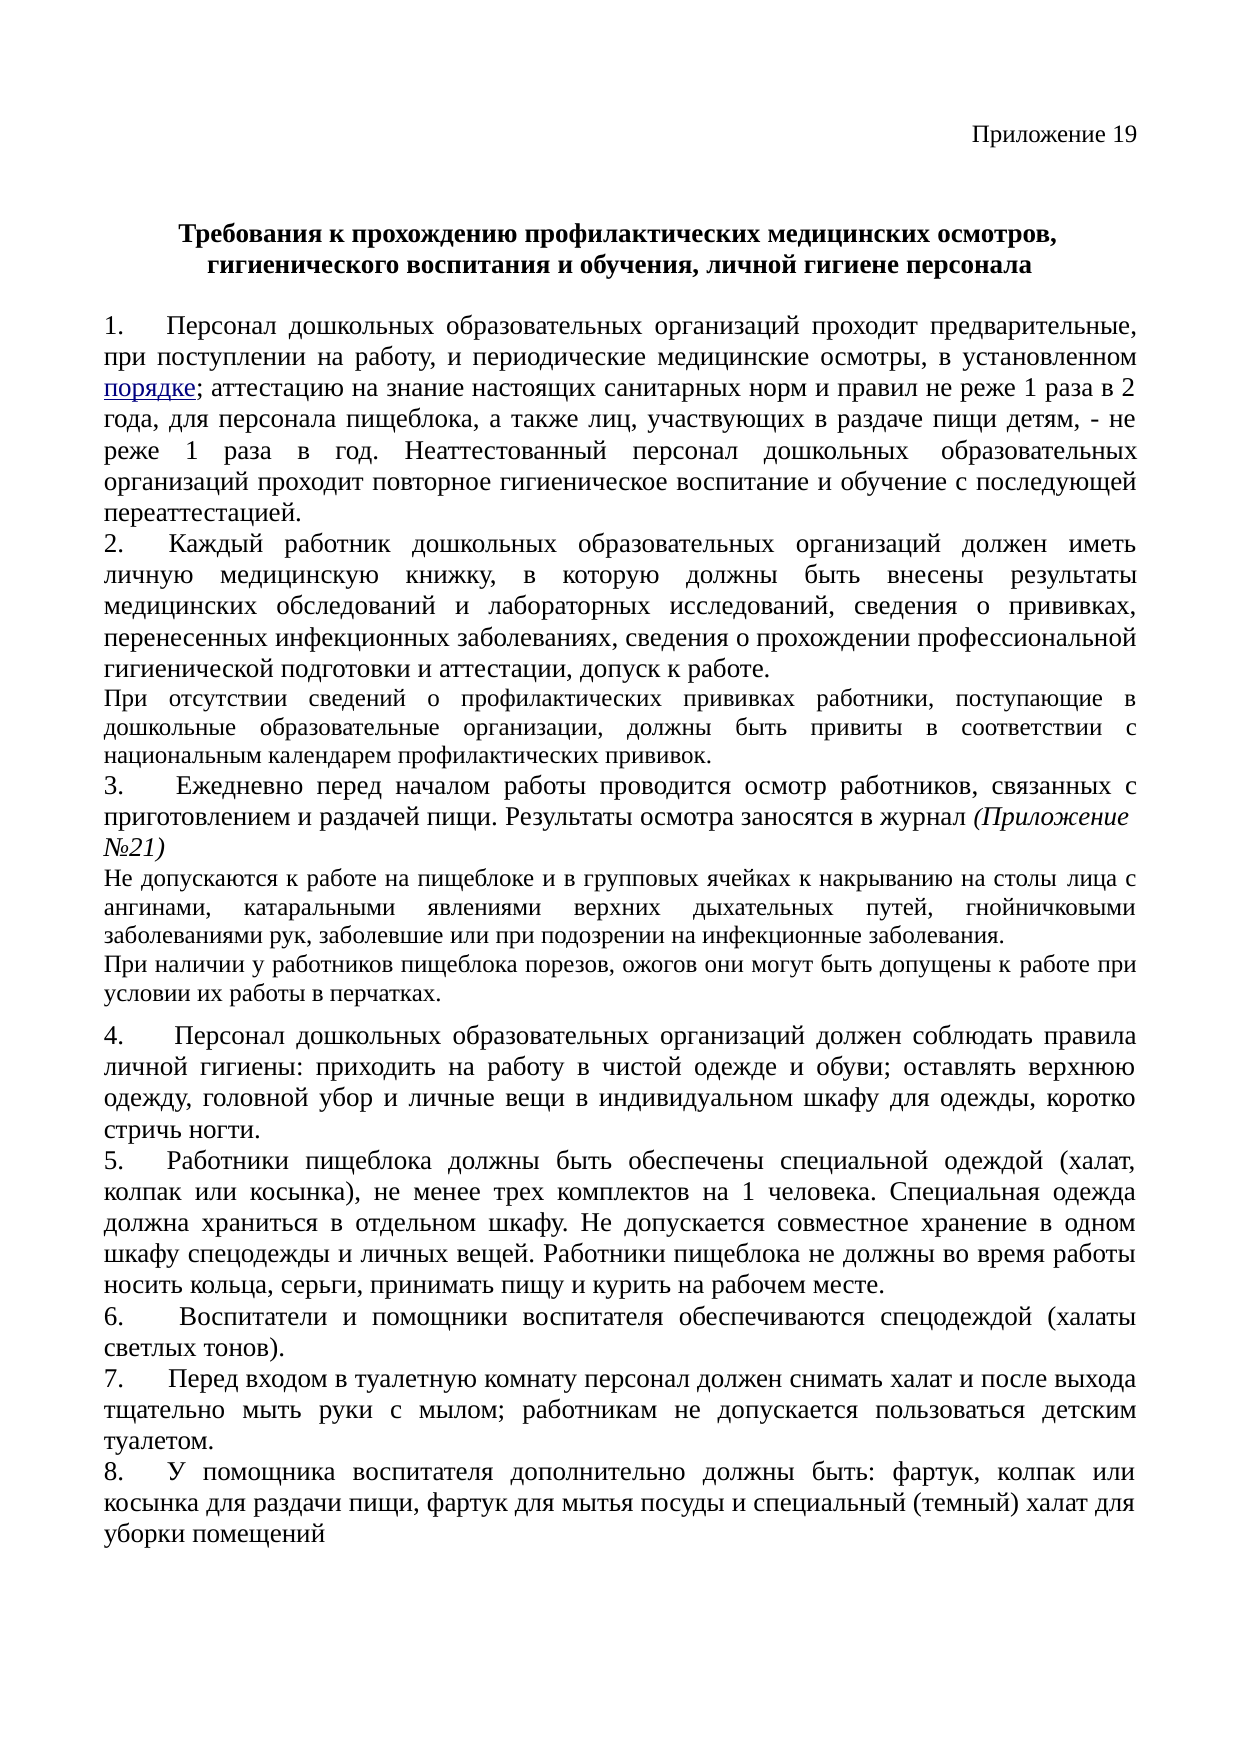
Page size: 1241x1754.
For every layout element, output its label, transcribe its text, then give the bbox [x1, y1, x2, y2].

list Персонал дошкольных образовательных организаций проходит предварительные, при поступлении на работу, и периодические медицинские осмотры, в установленном порядке; аттестацию на знание настоящих санитарных норм и правил не реже 1 раза в 2 года, для персонала пищеблока, а также лиц, участвующих в раздаче пищи детям, - не реже 1 раза в год. Неаттестованный персонал дошкольных образовательных организаций проходит повторное гигиеническое воспитание и обучение с последующей переаттестацией. [103, 309, 1138, 527]
text Приложение 19 [69, 119, 1137, 148]
text При отсутствии сведений о профилактических прививках работники, поступающие в дошкольные образовательные организации, должны быть привиты в соответствии с национальным календарем профилактических прививок. [103, 683, 1137, 769]
list У помощника воспитателя дополнительно должны быть: фартук, колпак или косынка для раздачи пищи, фартук для мытья посуды и специальный (темный) халат для уборки помещений [103, 1455, 1136, 1549]
list Каждый работник дошкольных образовательных организаций должен иметь личную медицинскую книжку, в которую должны быть внесены результаты медицинских обследований и лабораторных исследований, сведения о прививках, перенесенных инфекционных заболеваниях, сведения о прохождении профессиональной гигиенической подготовки и аттестации, допуск к работе. [103, 527, 1137, 683]
list Персонал дошкольных образовательных организаций должен соблюдать правила личной гигиены: приходить на работу в чистой одежде и обуви; оставлять верхнюю одежду, головной убор и личные вещи в индивидуальном шкафу для одежды, коротко стричь ногти. [103, 1019, 1137, 1144]
list Ежедневно перед началом работы проводится осмотр работников, связанных с приготовлением и раздачей пищи. Результаты осмотра заносятся в журнал (Приложение [103, 769, 1137, 832]
subtitle Требования к прохождению профилактических медицинских осмотров, гигиенического воспитания и обучения, личной гигиене персонала [178, 217, 1194, 279]
list Перед входом в туалетную комнату персонал должен снимать халат и после выхода тщательно мыть руки с мылом; работникам не допускается пользоваться детским туалетом. [103, 1362, 1137, 1455]
list Работники пищеблока должны быть обеспечены специальной одеждой (халат, колпак или косынка), не менее трех комплектов на 1 человека. Специальная одежда должна храниться в отдельном шкафу. Не допускается совместное хранение в одном шкафу спецодежды и личных вещей. Работники пищеблока не должны во время работы носить кольца, серьги, принимать пищу и курить на рабочем месте. [103, 1144, 1137, 1299]
list Воспитатели и помощники воспитателя обеспечиваются спецодеждой (халаты светлых тонов). [103, 1299, 1137, 1362]
text При наличии у работников пищеблока порезов, ожогов они могут быть допущены к работе при условии их работы в перчатках. [103, 949, 1137, 1007]
text №21) [103, 832, 1194, 863]
text Не допускаются к работе на пищеблоке и в групповых ячейках к накрыванию на столы лица с ангинами, катаральными явлениями верхних дыхательных путей, гнойничковыми заболеваниями рук, заболевшие или при подозрении на инфекционные заболевания. [103, 863, 1137, 949]
